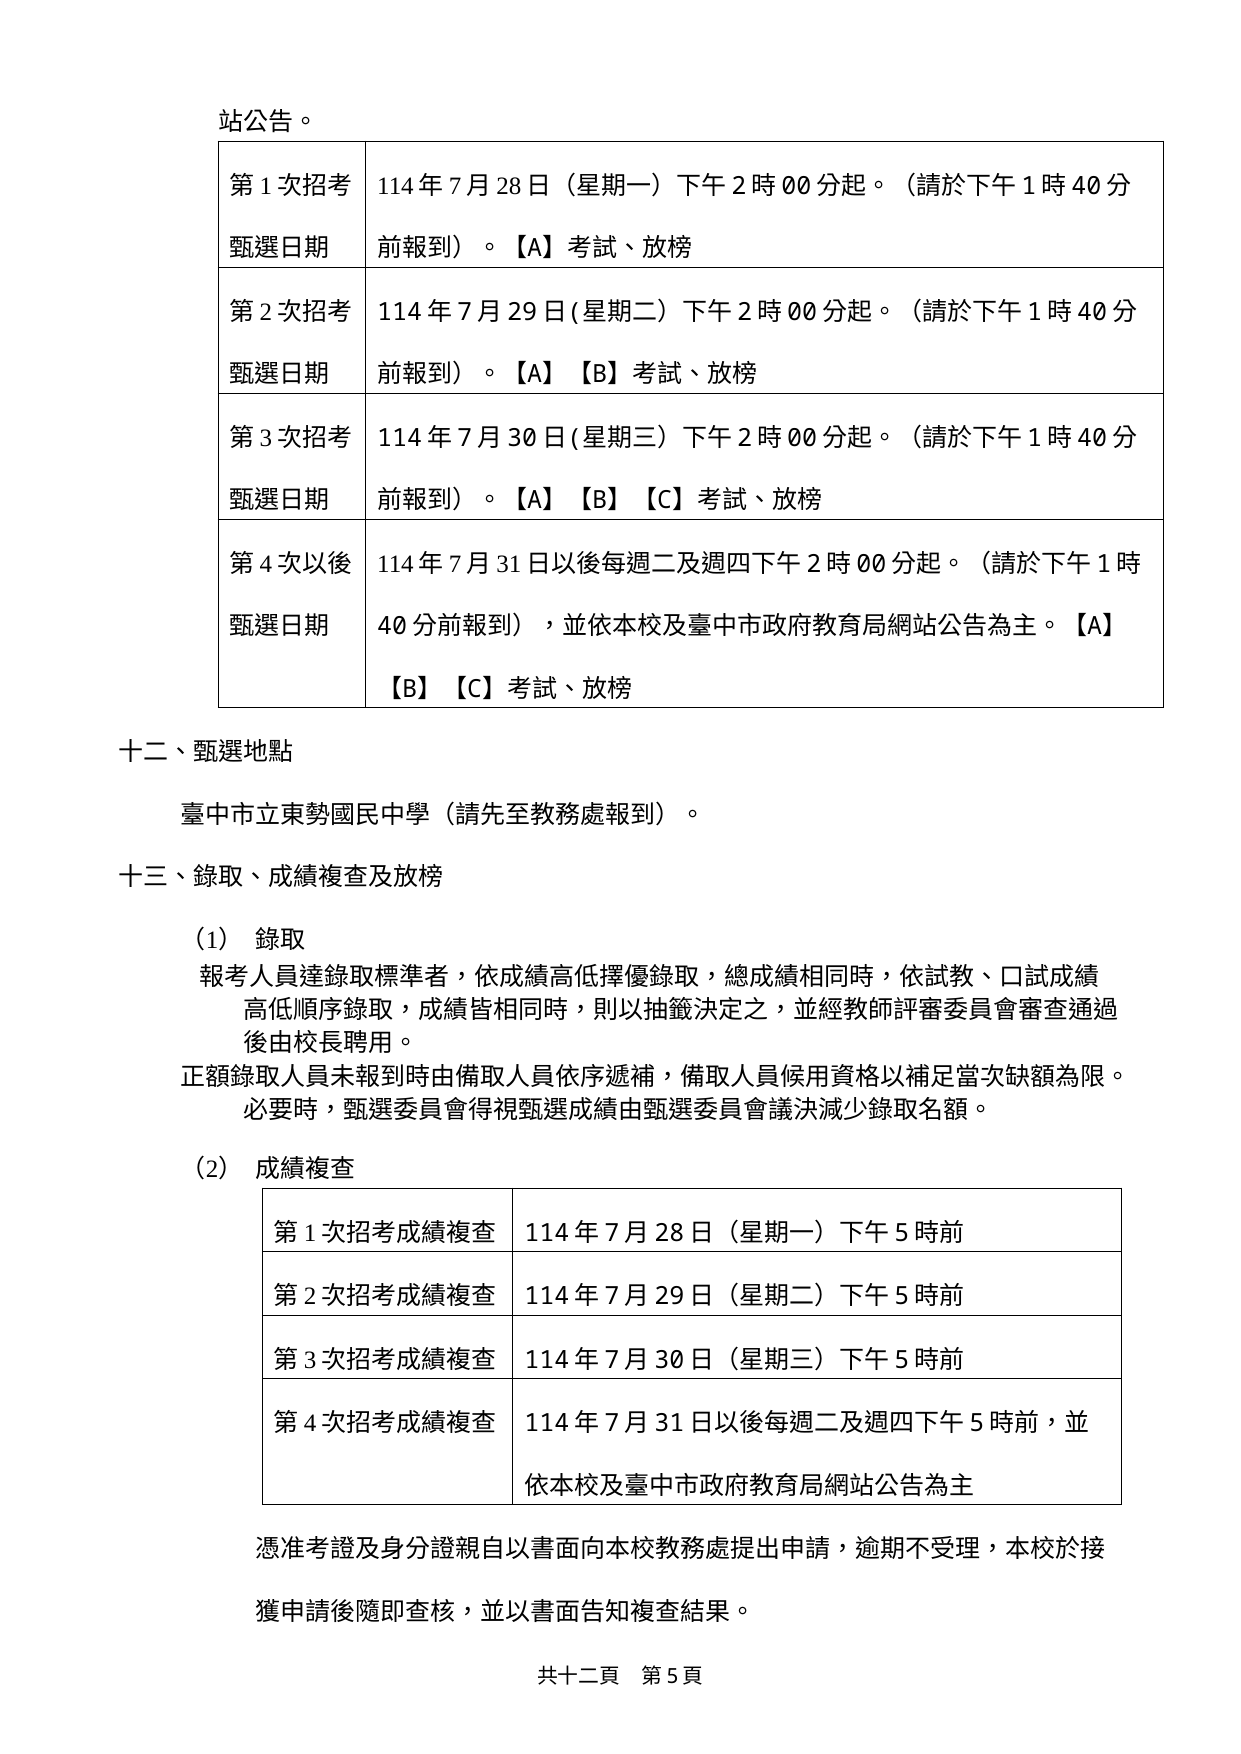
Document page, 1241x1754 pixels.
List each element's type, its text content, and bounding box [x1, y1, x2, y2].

table_cell 114年7月31日以後每週二及週四下午5時前，並依本校及臺中市政府教育局網站公告為主 [513, 1379, 1121, 1504]
table_cell 第4次以後甄選日期 [219, 520, 365, 707]
list 錄取 [181, 896, 1122, 958]
text 十三、錄取、成績複查及放榜 [118, 833, 1122, 896]
text 十二、甄選地點 [118, 708, 1122, 771]
text 臺中市立東勢國民中學（請先至教務處報到）。 [181, 771, 1122, 833]
table_header 114年7月28日（星期一）下午5時前 [513, 1189, 1121, 1251]
text 報考人員達錄取標準者，依成績高低擇優錄取，總成績相同時，依試教、口試成績高低順序錄取，成績皆相同時，則以抽籤決定之，並經教師評審委員會審查通過後由校長聘用。 [156, 958, 1122, 1058]
table_header 第1次招考成績複查 [263, 1189, 512, 1251]
table_cell 第3次招考成績複查 [263, 1316, 512, 1378]
table_header 114年7月28日（星期一）下午2時00分起。（請於下午1時40分前報到）。【A】考試、放榜 [366, 142, 1163, 267]
table_cell 114年7月30日（星期三）下午5時前 [513, 1316, 1121, 1378]
text 站公告。 [131, 78, 1122, 141]
table_cell 114年7月29日(星期二）下午2時00分起。（請於下午1時40分前報到）。【A】【B】考試、放榜 [366, 268, 1163, 393]
table_cell 114年7月30日(星期三）下午2時00分起。（請於下午1時40分前報到）。【A】【B】【C】考試、放榜 [366, 394, 1163, 519]
table_cell 第2次招考成績複查 [263, 1252, 512, 1314]
table_cell 第3次招考甄選日期 [219, 394, 365, 519]
table_cell 第2次招考甄選日期 [219, 268, 365, 393]
table_cell 114年7月31日以後每週二及週四下午2時00分起。（請於下午1時40分前報到），並依本校及臺中市政府教育局網站公告為主。【A】【B】【C】考試、放榜 [366, 520, 1163, 707]
list 成績複查 [181, 1125, 1122, 1187]
table_cell 第4次招考成績複查 [263, 1379, 512, 1504]
text 憑准考證及身分證親自以書面向本校教務處提出申請，逾期不受理，本校於接獲申請後隨即查核，並以書面告知複查結果。 [256, 1505, 1122, 1630]
text 正額錄取人員未報到時由備取人員依序遞補，備取人員候用資格以補足當次缺額為限。必要時，甄選委員會得視甄選成績由甄選委員會議決減少錄取名額。 [118, 1058, 1122, 1125]
table_cell 114年7月29日（星期二）下午5時前 [513, 1252, 1121, 1314]
table_header 第1次招考甄選日期 [219, 142, 365, 267]
